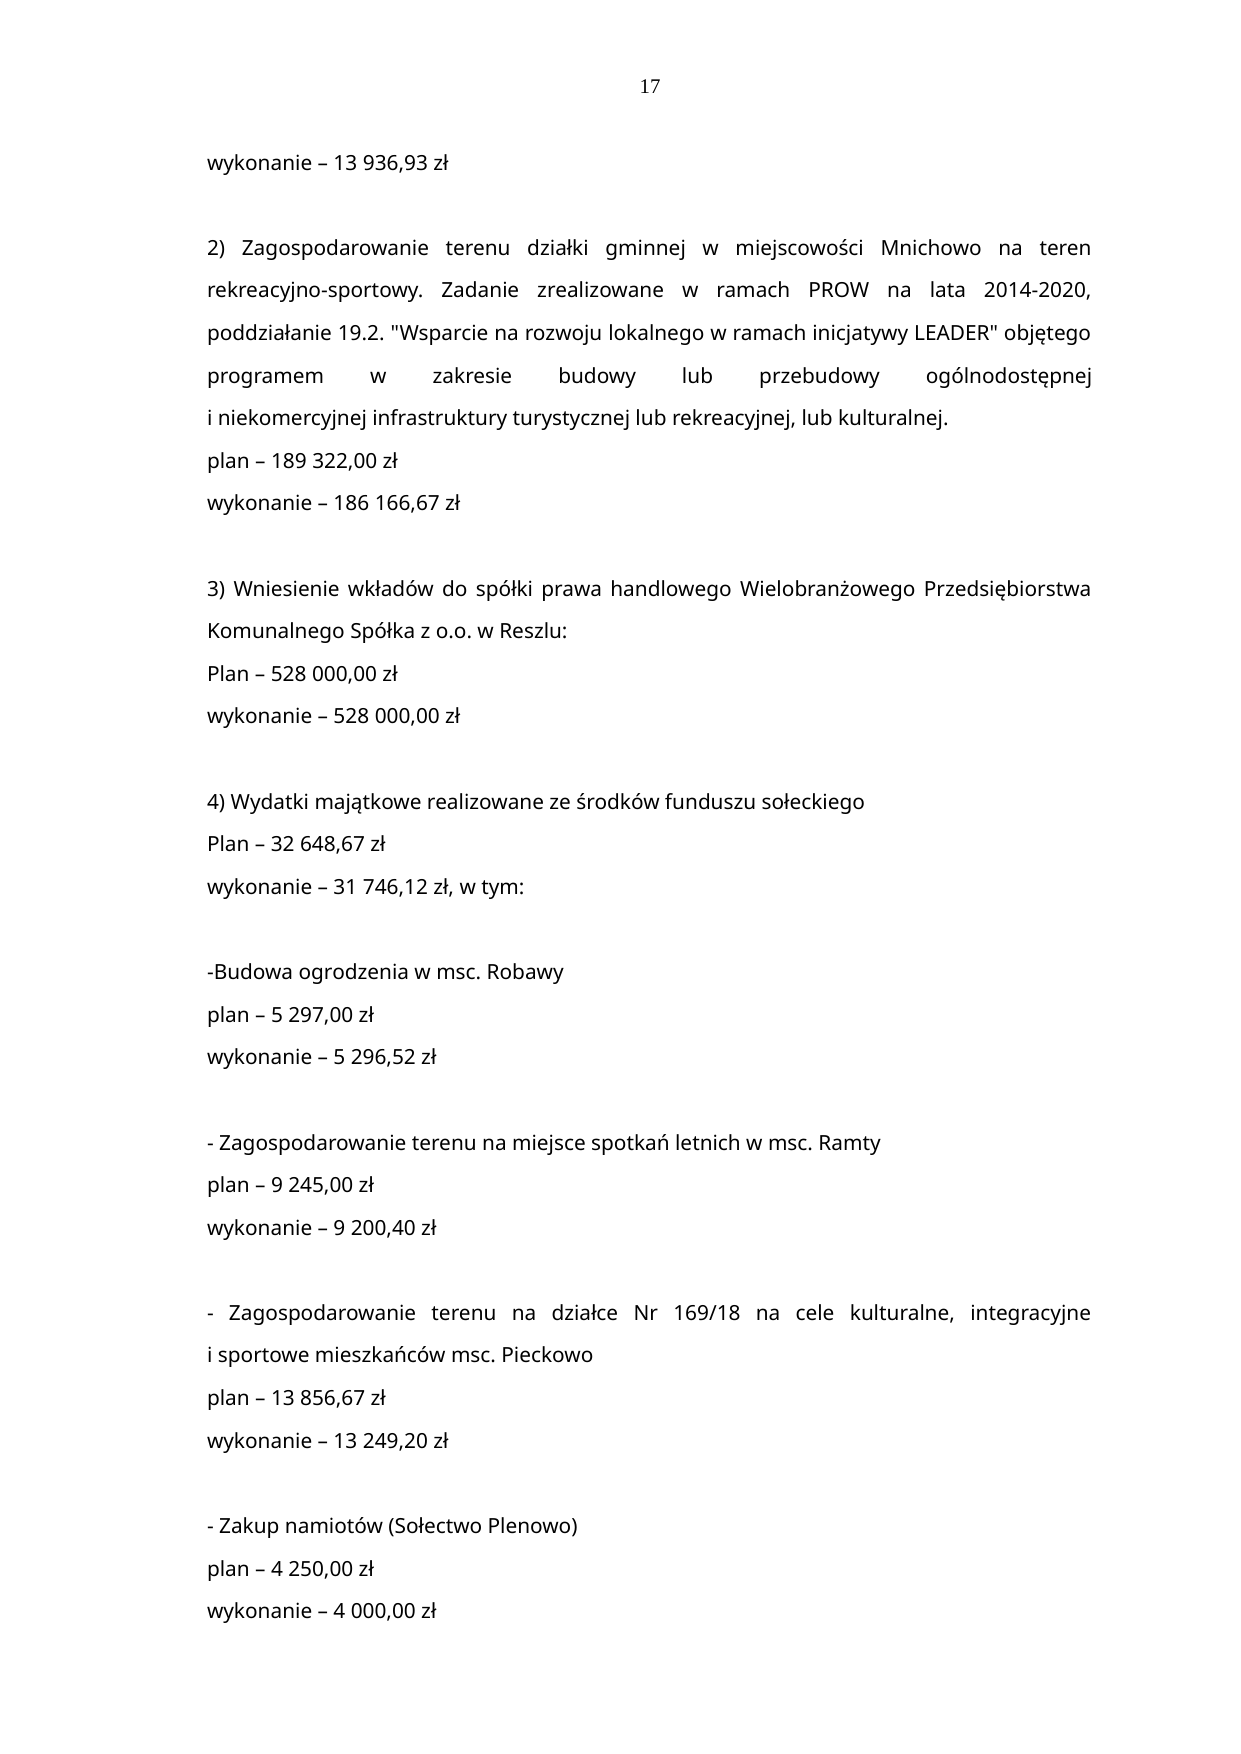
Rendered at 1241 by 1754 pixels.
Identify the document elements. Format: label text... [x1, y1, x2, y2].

text - Zagospodarowanie terenu na działce Nr 169/18 na cele kulturalne, integracyjne i sportowe mieszkańców msc. Pieckowo [207, 1298, 1092, 1369]
text wykonanie – 9 200,40 zł [207, 1213, 1092, 1241]
text wykonanie – 13 936,93 zł [207, 148, 1092, 176]
text 3) Wniesienie wkładów do spółki prawa handlowego Wielobranżowego Przedsiębiorstwa Komunalnego Spółka z o.o. w Reszlu: [207, 574, 1092, 645]
text Plan – 528 000,00 zł [207, 659, 1092, 687]
text wykonanie – 13 249,20 zł [207, 1426, 1092, 1454]
text - Zakup namiotów (Sołectwo Plenowo) [207, 1511, 1092, 1539]
text wykonanie – 186 166,67 zł [207, 488, 1092, 517]
text plan – 5 297,00 zł [207, 1000, 1092, 1028]
text plan – 189 322,00 zł [207, 446, 1092, 474]
text plan – 13 856,67 zł [207, 1383, 1092, 1412]
text plan – 9 245,00 zł [207, 1170, 1092, 1199]
text -Budowa ogrodzenia w msc. Robawy [207, 957, 1092, 986]
text plan – 4 250,00 zł [207, 1554, 1092, 1582]
text Plan – 32 648,67 zł [207, 829, 1092, 858]
text wykonanie – 5 296,52 zł [207, 1042, 1092, 1071]
text 2) Zagospodarowanie terenu działki gminnej w miejscowości Mnichowo na teren rekreacyjno-sportowy. Zadanie zrealizowane w ramach PROW na lata 2014-2020, poddziałanie 19.2. "Wsparcie na rozwoju lokalnego w ramach inicjatywy LEADER" objętego programem w zakresie budowy lub przebudowy ogólnodostępnej i niekomercyjnej infrastruktury turystycznej lub rekreacyjnej, lub kulturalnej. [207, 233, 1092, 432]
text wykonanie – 31 746,12 zł, w tym: [207, 872, 1092, 900]
text - Zagospodarowanie terenu na miejsce spotkań letnich w msc. Ramty [207, 1128, 1092, 1156]
text wykonanie – 528 000,00 zł [207, 702, 1092, 730]
text wykonanie – 4 000,00 zł [207, 1596, 1092, 1625]
text 4) Wydatki majątkowe realizowane ze środków funduszu sołeckiego [207, 787, 1092, 815]
